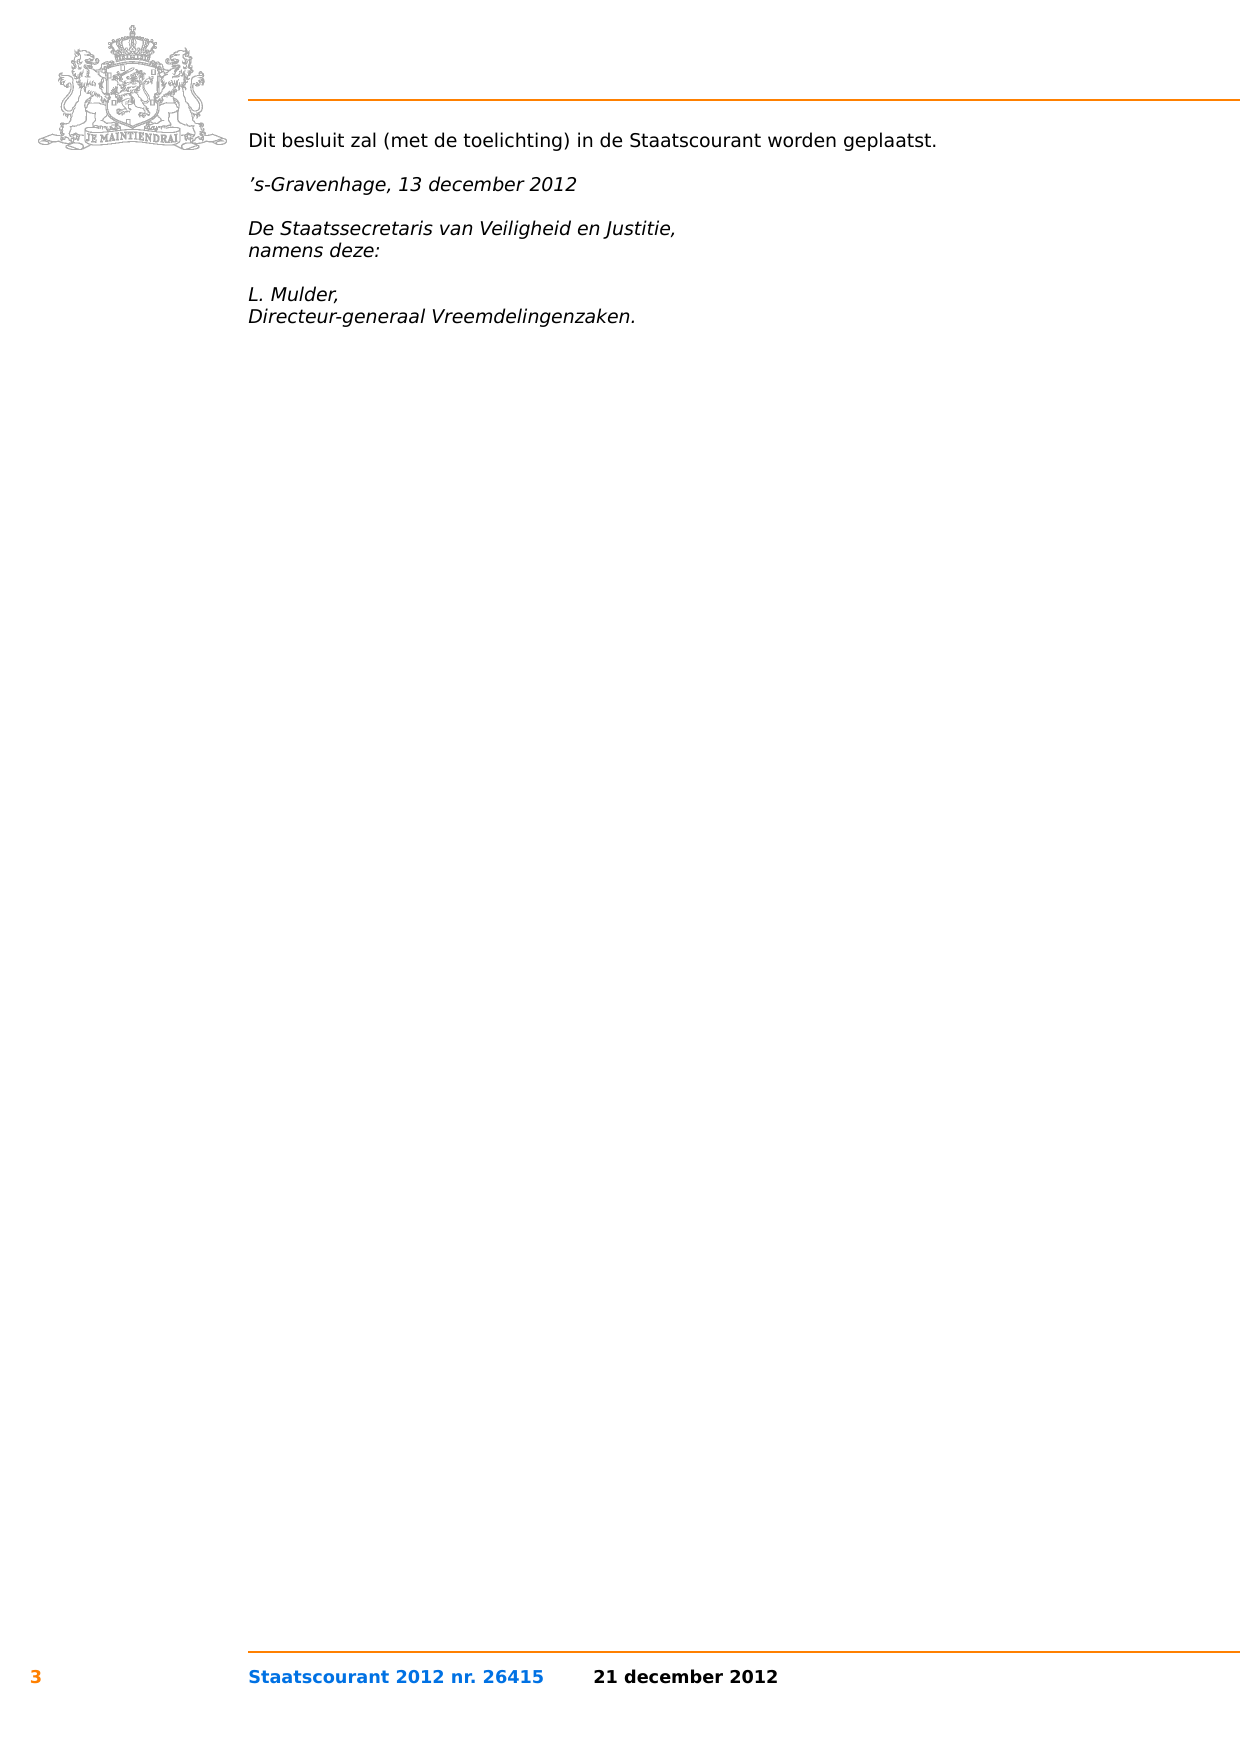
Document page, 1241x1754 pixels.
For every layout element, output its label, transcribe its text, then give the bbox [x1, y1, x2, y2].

text ’s-Gravenhage, 13 december 2012 [248, 174, 1163, 196]
text Dit besluit zal (met de toelichting) in de Staatscourant worden geplaatst. [248, 130, 1163, 152]
text De Staatssecretaris van Veiligheid en Justitie, namens deze: L. Mulder, Directeur-generaal Vreemdelingenzaken. [248, 218, 1163, 327]
picture [38, 25, 227, 150]
